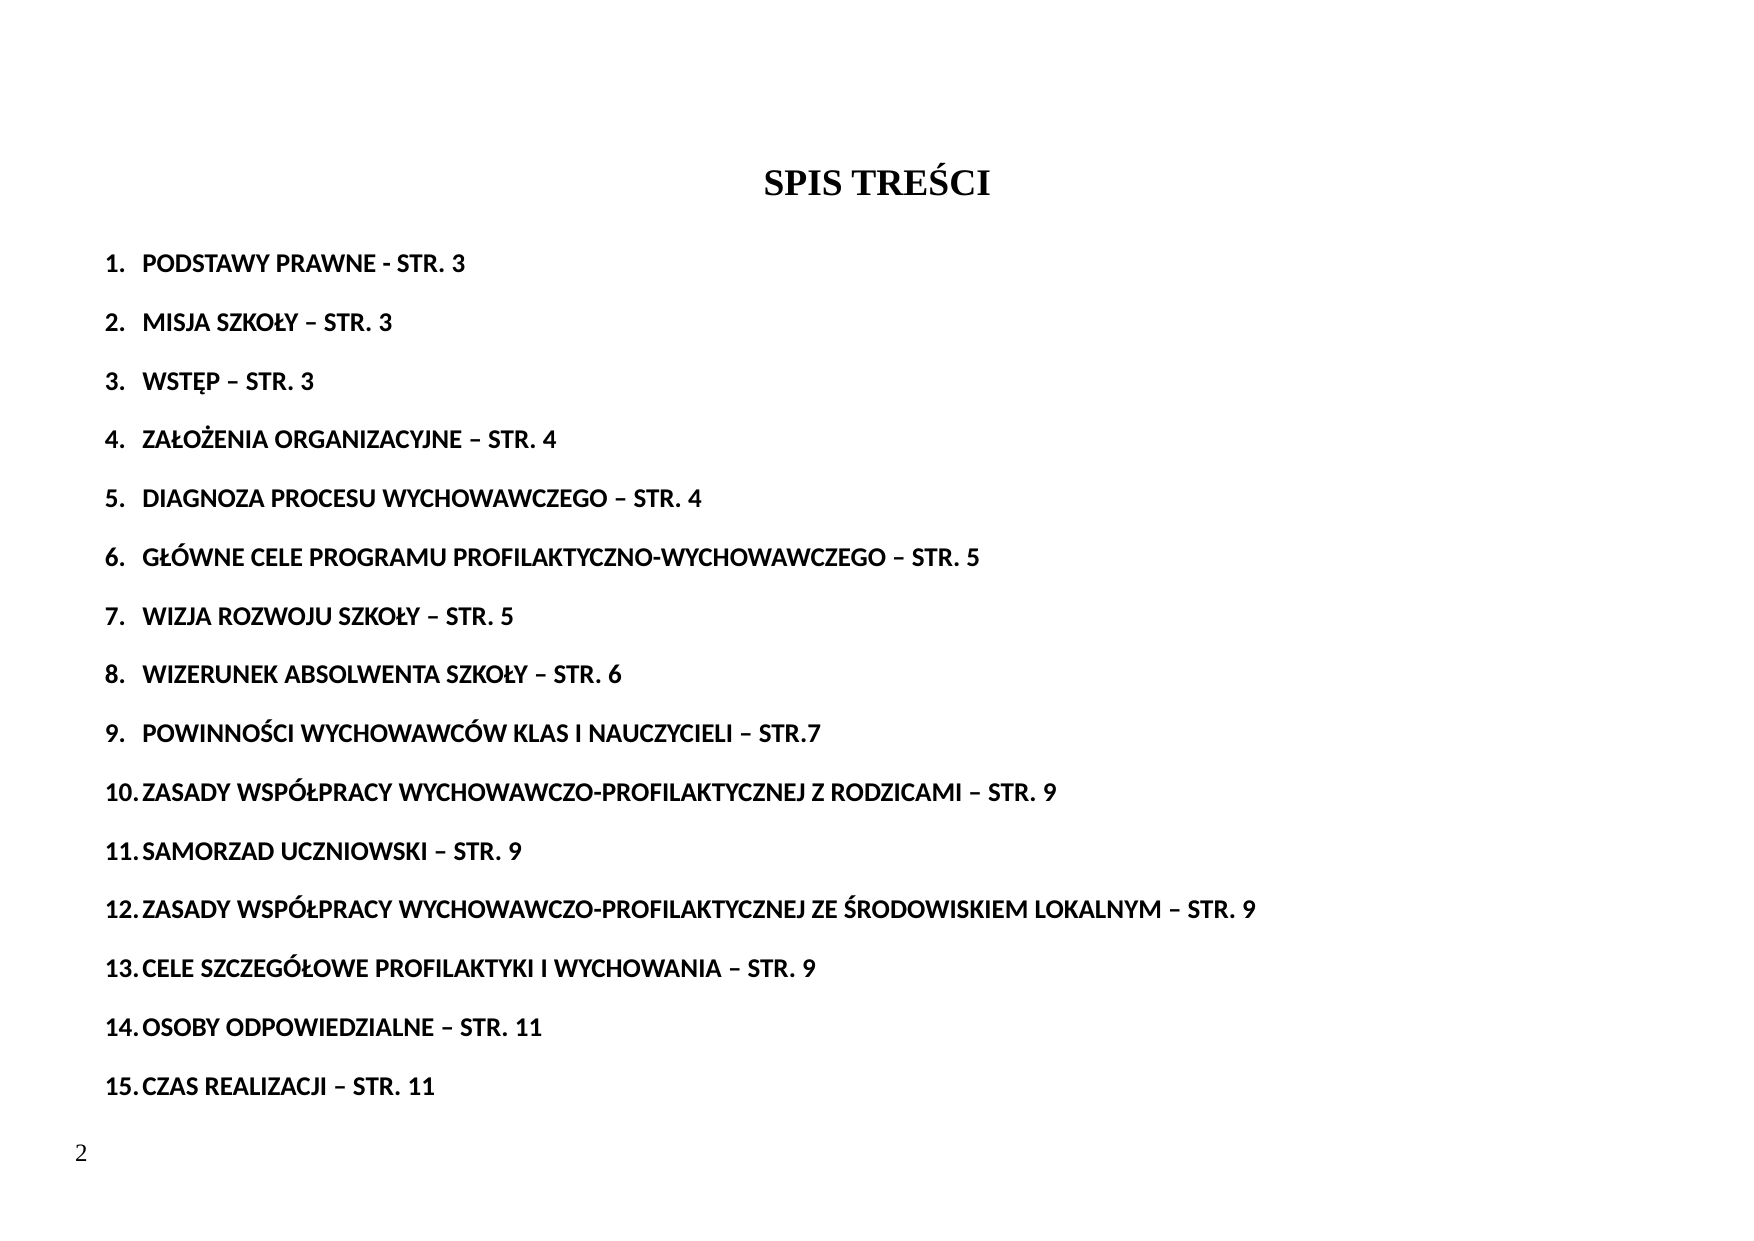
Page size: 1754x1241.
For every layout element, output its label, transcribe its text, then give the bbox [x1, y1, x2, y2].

list ZASADY WSPÓŁPRACY WYCHOWAWCZO-PROFILAKTYCZNEJ Z RODZICAMI – STR. 9 [104, 775, 1679, 808]
list WIZJA ROZWOJU SZKOŁY – STR. 5 [104, 599, 1679, 632]
list OSOBY ODPOWIEDZIALNE – STR. 11 [104, 1010, 1679, 1043]
list GŁÓWNE CELE PROGRAMU PROFILAKTYCZNO-WYCHOWAWCZEGO – STR. 5 [104, 540, 1679, 573]
list WIZERUNEK ABSOLWENTA SZKOŁY – STR. 6 [104, 657, 1679, 691]
list MISJA SZKOŁY – STR. 3 [104, 305, 1679, 338]
list ZASADY WSPÓŁPRACY WYCHOWAWCZO-PROFILAKTYCZNEJ ZE ŚRODOWISKIEM LOKALNYM – STR. 9 [104, 892, 1679, 926]
text SPIS TREŚCI [75, 160, 1679, 203]
list CELE SZCZEGÓŁOWE PROFILAKTYKI I WYCHOWANIA – STR. 9 [104, 951, 1679, 984]
list PODSTAWY PRAWNE - STR. 3 [104, 246, 1679, 279]
list SAMORZAD UCZNIOWSKI – STR. 9 [104, 834, 1679, 867]
list DIAGNOZA PROCESU WYCHOWAWCZEGO – STR. 4 [104, 481, 1679, 514]
list WSTĘP – STR. 3 [104, 364, 1679, 397]
list ZAŁOŻENIA ORGANIZACYJNE – STR. 4 [104, 422, 1679, 456]
list POWINNOŚCI WYCHOWAWCÓW KLAS I NAUCZYCIELI – STR.7 [104, 716, 1679, 749]
list CZAS REALIZACJI – STR. 11 [104, 1069, 1679, 1102]
